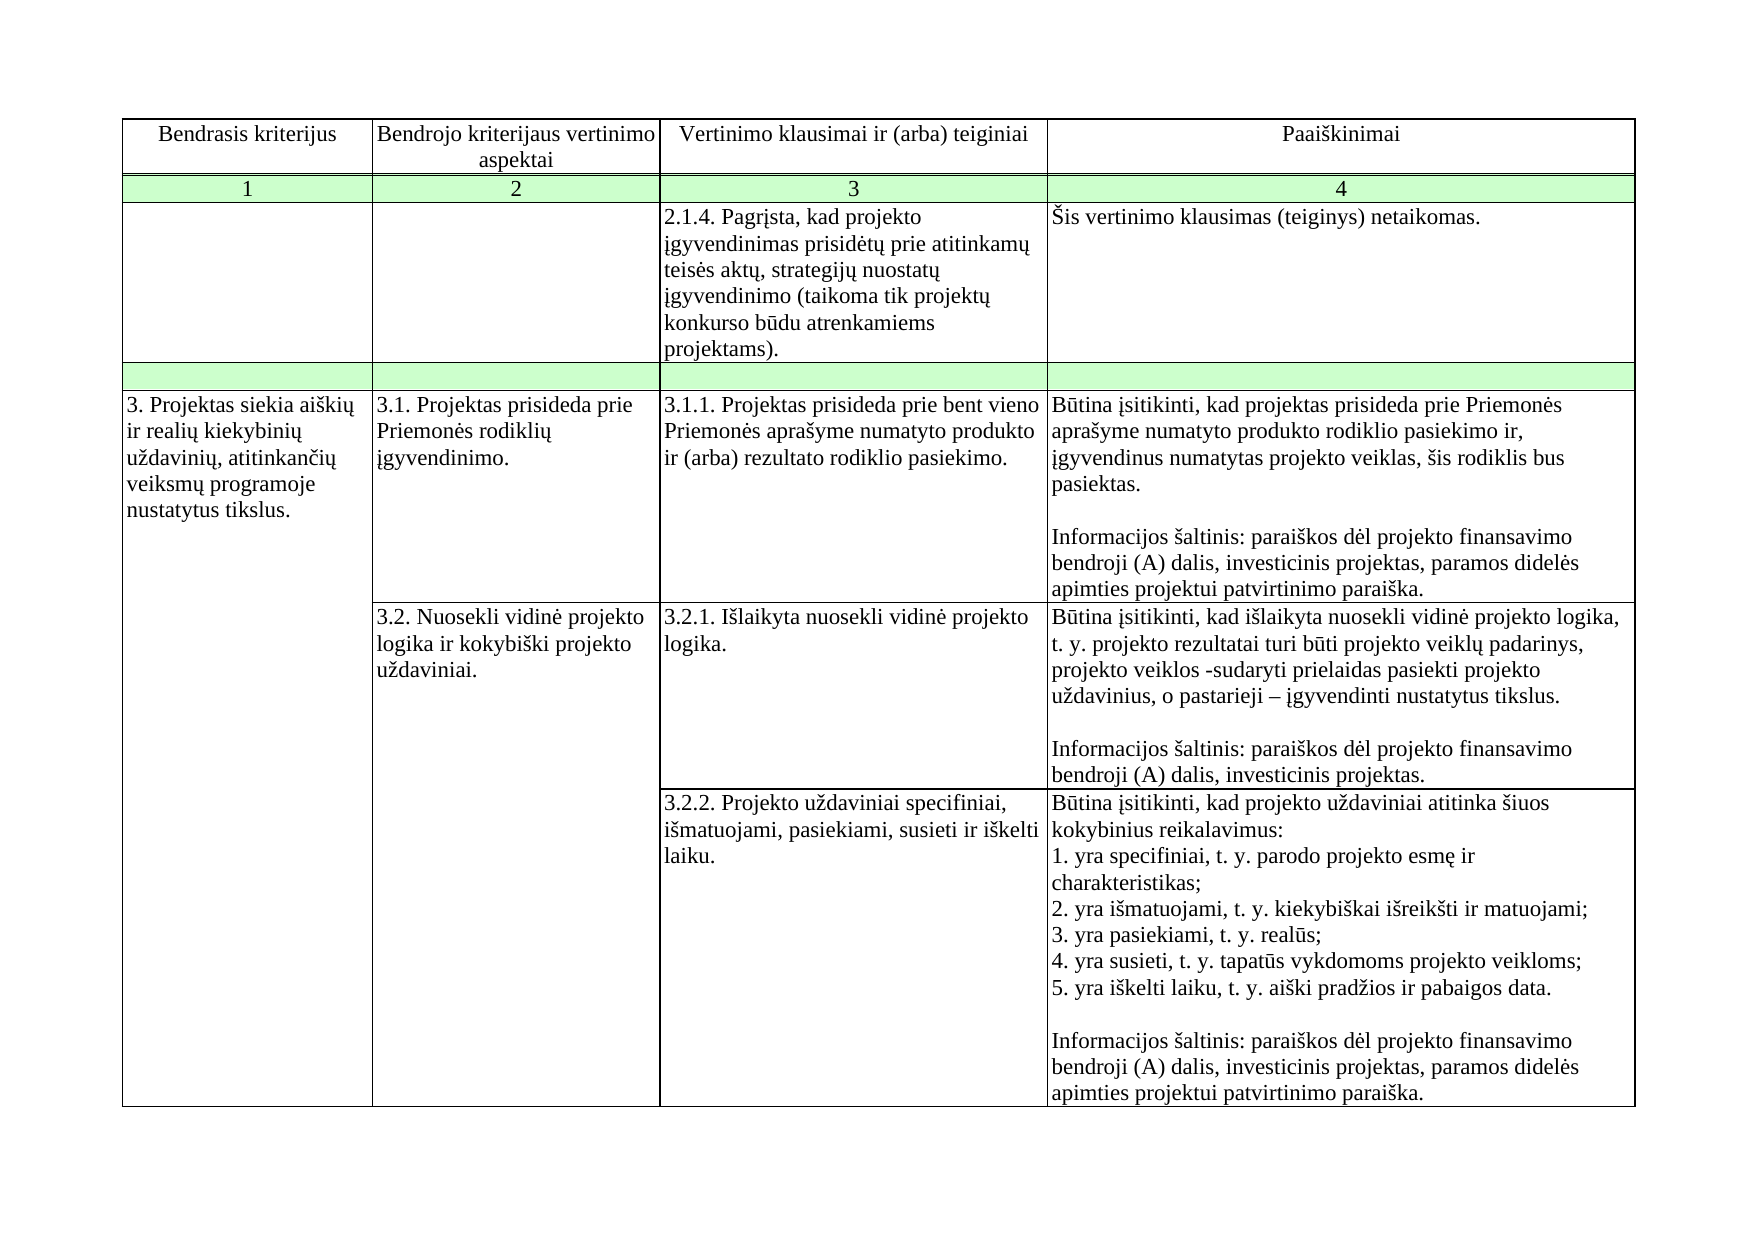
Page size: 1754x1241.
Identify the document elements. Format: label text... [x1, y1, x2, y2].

table_cell 3. Projektas siekia aiškių ir realių kiekybinių uždavinių, atitinkančių veiksmų programoje nustatytus tikslus. [123, 391, 372, 1106]
table_cell 3.1. Projektas prisideda prie Priemonės rodiklių įgyvendinimo. [373, 391, 659, 602]
table_header Vertinimo klausimai ir (arba) teiginiai [661, 120, 1047, 172]
table_cell 3 [661, 176, 1047, 202]
table_cell 2 [373, 176, 659, 202]
table_cell 2.1.4. Pagrįsta, kad projekto įgyvendinimas prisidėtų prie atitinkamų teisės aktų, strategijų nuostatų įgyvendinimo (taikoma tik projektų konkurso būdu atrenkamiems projektams). [661, 203, 1047, 362]
table_cell 1 [123, 176, 372, 202]
table_cell 3.2.2. Projekto uždaviniai specifiniai, išmatuojami, pasiekiami, susieti ir iškelti laiku. [661, 790, 1047, 1106]
table_cell 3.2. Nuosekli vidinė projekto logika ir kokybiški projekto uždaviniai. [373, 603, 659, 1106]
table_cell Būtina įsitikinti, kad išlaikyta nuosekli vidinė projekto logika, t. y. projekto rezultatai turi būti projekto veiklų padarinys, projekto veiklos -sudaryti prielaidas pasiekti projekto uždavinius, o pastarieji – įgyvendinti nustatytus tikslus. Informacijos šaltinis: paraiškos dėl projekto finansavimo bendroji (A) dalis, investicinis projektas. [1048, 603, 1634, 788]
table_cell Būtina įsitikinti, kad projekto uždaviniai atitinka šiuos kokybinius reikalavimus: 1. yra specifiniai, t. y. parodo projekto esmę ir charakteristikas; 2. yra išmatuojami, t. y. kiekybiškai išreikšti ir matuojami; 3. yra pasiekiami, t. y. realūs; 4. yra susieti, t. y. tapatūs vykdomoms projekto veikloms; 5. yra iškelti laiku, t. y. aiški pradžios ir pabaigos data. Informacijos šaltinis: paraiškos dėl projekto finansavimo bendroji (A) dalis, investicinis projektas, paramos didelės apimties projektui patvirtinimo paraiška. [1048, 790, 1634, 1106]
table_cell 4 [1048, 176, 1634, 202]
table_header Bendrasis kriterijus [123, 120, 372, 172]
table_cell 3.2.1. Išlaikyta nuosekli vidinė projekto logika. [661, 603, 1047, 788]
table_cell Šis vertinimo klausimas (teiginys) netaikomas. [1048, 203, 1634, 362]
table_cell 3.1.1. Projektas prisideda prie bent vieno Priemonės aprašyme numatyto produkto ir (arba) rezultato rodiklio pasiekimo. [661, 391, 1047, 602]
table_cell [661, 363, 1047, 389]
table_header Bendrojo kriterijaus vertinimo aspektai [373, 120, 659, 172]
table_cell [123, 203, 372, 362]
table_header Paaiškinimai [1048, 120, 1634, 172]
table_cell [373, 363, 659, 389]
table_cell [373, 203, 659, 362]
table_cell [123, 363, 372, 389]
table_cell [1048, 363, 1634, 389]
table_cell Būtina įsitikinti, kad projektas prisideda prie Priemonės aprašyme numatyto produkto rodiklio pasiekimo ir, įgyvendinus numatytas projekto veiklas, šis rodiklis bus pasiektas. Informacijos šaltinis: paraiškos dėl projekto finansavimo bendroji (A) dalis, investicinis projektas, paramos didelės apimties projektui patvirtinimo paraiška. [1048, 391, 1634, 602]
